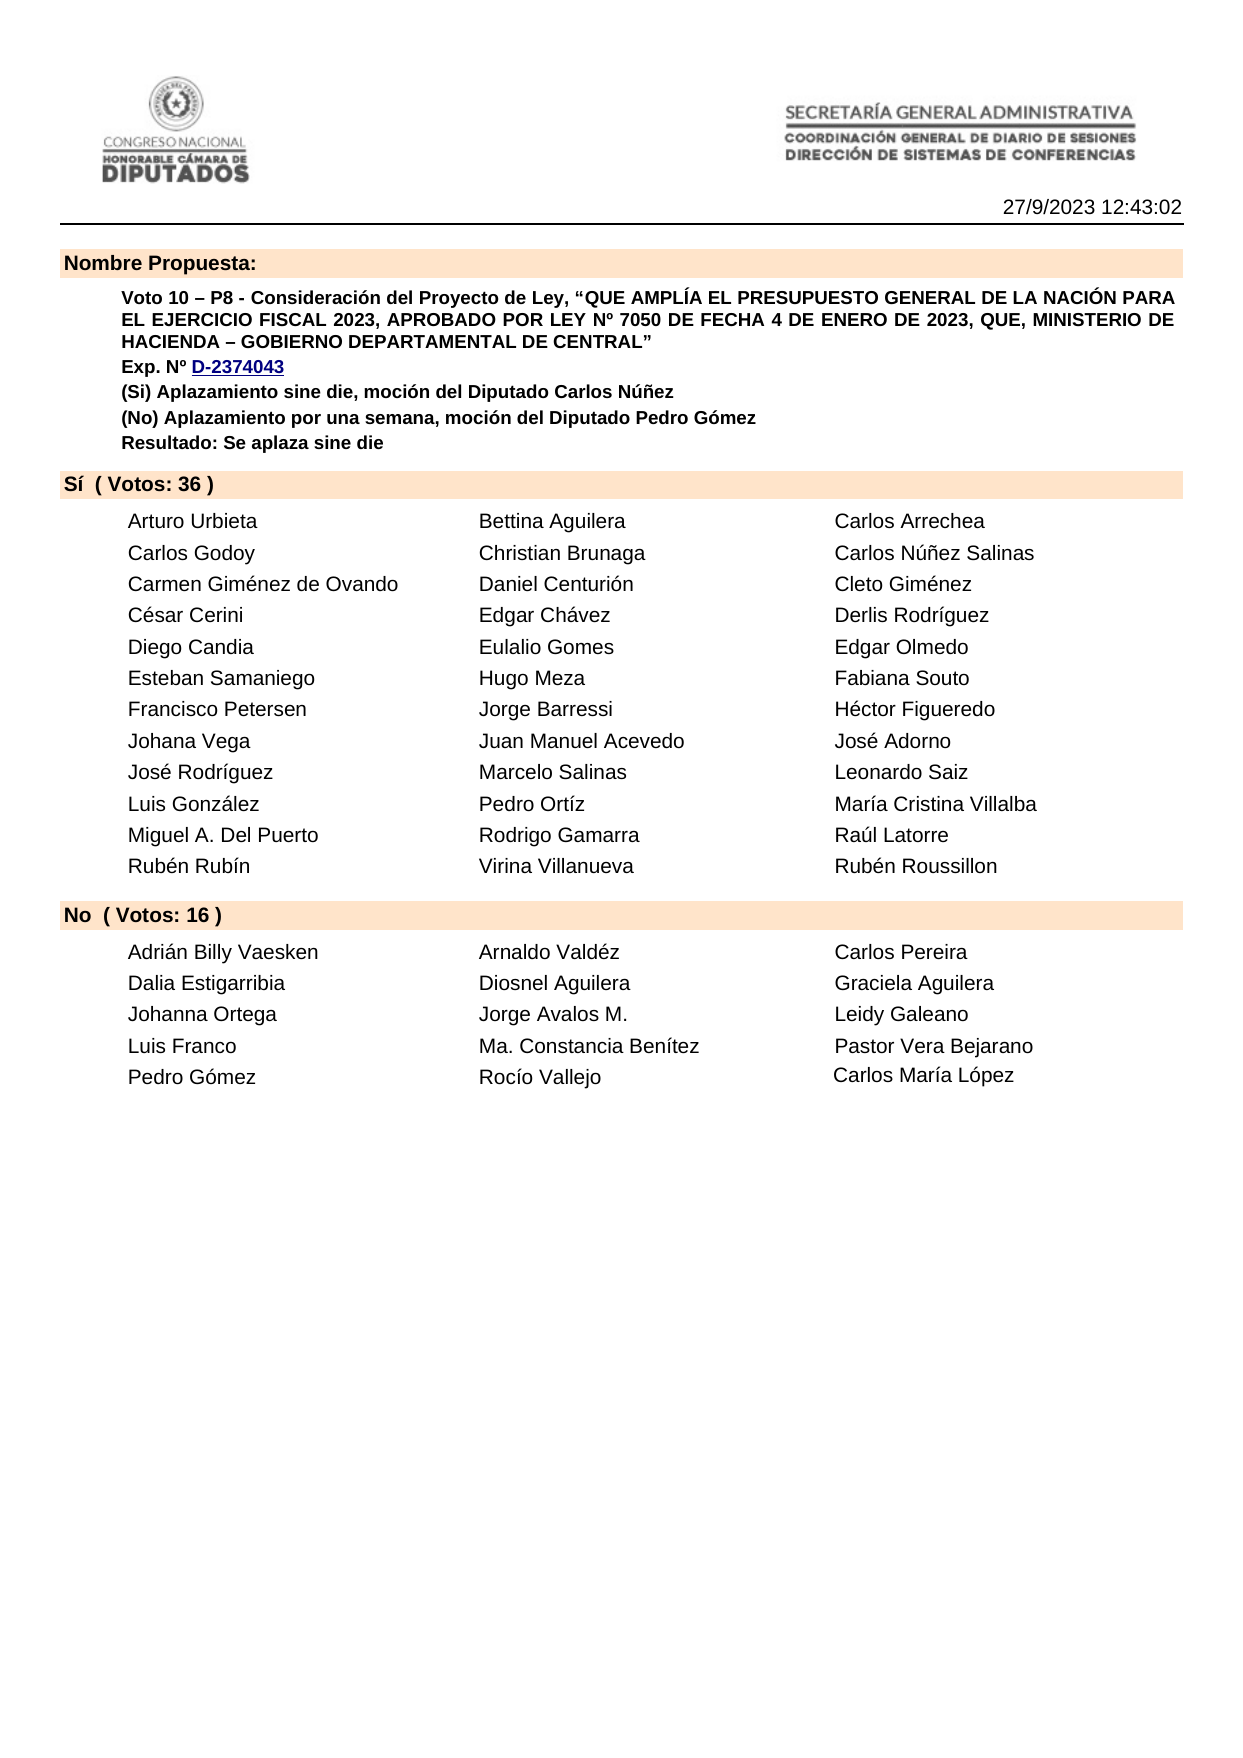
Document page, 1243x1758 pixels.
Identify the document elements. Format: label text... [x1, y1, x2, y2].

table_cell Luis Franco [125, 1033, 462, 1061]
table_cell Arnaldo Valdéz [476, 939, 815, 967]
table_cell Eulalio Gomes [476, 634, 815, 662]
table_cell [1184, 471, 1189, 499]
table_cell [831, 881, 1168, 901]
table_cell Carlos Godoy [125, 539, 462, 568]
table_cell [60, 284, 118, 471]
table_cell [1184, 249, 1189, 278]
table_cell No ( Votos: 16 ) [60, 901, 1183, 930]
table_cell Edgar Olmedo [831, 634, 1168, 662]
table_cell Hugo Meza [476, 665, 815, 693]
table_cell Daniel Centurión [476, 571, 815, 599]
table_cell Jorge Barressi [476, 696, 815, 725]
table_cell [1184, 884, 1189, 901]
table_cell [1184, 853, 1189, 881]
table_cell José Rodríguez [125, 759, 462, 787]
table_cell Rubén Rubín [125, 853, 462, 881]
table_cell Rocío Vallejo [476, 1064, 815, 1092]
table_cell Christian Brunaga [476, 539, 815, 568]
table_cell Leidy Galeano [831, 1001, 1168, 1030]
table_cell [1184, 602, 1189, 631]
table_cell [1184, 728, 1189, 756]
table_cell Carmen Giménez de Ovando [125, 571, 462, 599]
table_cell Carlos Pereira [831, 939, 1168, 967]
table_cell Arturo Urbieta [125, 508, 462, 537]
table_cell Pastor Vera Bejarano [831, 1033, 1168, 1061]
table_cell Edgar Chávez [476, 602, 815, 631]
table_cell Esteban Samaniego [125, 665, 462, 693]
table_cell [815, 939, 831, 1092]
table_cell Johanna Ortega [125, 1001, 462, 1030]
table_cell [60, 939, 124, 1092]
table_cell Bettina Aguilera [476, 508, 815, 537]
table_cell [476, 884, 815, 901]
table_cell Cleto Giménez [831, 571, 1168, 599]
table_cell Rodrigo Gamarra [476, 822, 815, 850]
table_cell Jorge Avalos M. [476, 1001, 815, 1030]
table_header [1184, 189, 1189, 223]
table_cell Luis González [125, 790, 462, 819]
table_cell María Cristina Villalba [831, 790, 1168, 819]
table_cell Virina Villanueva [476, 853, 815, 881]
table_cell Rubén Roussillon [831, 853, 1168, 881]
table_cell Johana Vega [125, 728, 462, 756]
table_cell [1184, 939, 1189, 967]
table_cell [60, 228, 1183, 249]
table_cell [60, 500, 1183, 508]
table_cell Graciela Aguilera [831, 970, 1168, 998]
table_cell Sí ( Votos: 36 ) [60, 471, 1183, 499]
table_cell [1184, 665, 1189, 693]
table_cell Marcelo Salinas [476, 759, 815, 787]
table_header [60, 189, 649, 223]
table_cell [1184, 228, 1189, 249]
table_cell Fabiana Souto [831, 665, 1168, 693]
table_header 27/9/2023 12:43:02 [649, 189, 1183, 223]
table_cell [1184, 571, 1189, 599]
table_cell Derlis Rodríguez [831, 602, 1168, 631]
table_cell [1184, 930, 1189, 938]
table_cell [462, 939, 476, 1092]
table_cell José Adorno [831, 728, 1168, 756]
table_cell [1184, 1033, 1189, 1061]
table_cell [1184, 759, 1189, 787]
table_cell [1184, 970, 1189, 998]
table_cell [1184, 500, 1189, 508]
table_cell [1184, 790, 1189, 819]
table_cell César Cerini [125, 602, 462, 631]
table_cell Adrián Billy Vaesken [125, 939, 462, 967]
table_cell [1184, 1001, 1189, 1030]
table_cell Leonardo Saiz [831, 759, 1168, 787]
table_cell [1184, 901, 1189, 930]
table_cell [1184, 696, 1189, 725]
table_cell Juan Manuel Acevedo [476, 728, 815, 756]
table_cell Raúl Latorre [831, 822, 1168, 850]
table_cell Carlos Núñez Salinas [831, 539, 1168, 568]
table_cell [1168, 508, 1183, 901]
table_cell Héctor Figueredo [831, 696, 1168, 725]
table_cell Pedro Ortíz [476, 790, 815, 819]
table_cell [1184, 634, 1189, 662]
table_cell [815, 508, 831, 901]
table_cell [1184, 508, 1189, 537]
table_cell Dalia Estigarribia [125, 970, 462, 998]
table_cell [1178, 284, 1189, 471]
table_cell Miguel A. Del Puerto [125, 822, 462, 850]
table_cell Diego Candia [125, 634, 462, 662]
table_cell Carlos María López [831, 1061, 1168, 1092]
table_cell [118, 454, 1178, 471]
table_cell Voto 10 – P8 - Consideración del Proyecto de Ley, “QUE AMPLÍA EL PRESUPUESTO GENERAL DE LA NACIÓN PARA EL EJERCICIO FISCAL 2023, APROBADO POR LEY Nº 7050 DE FECHA 4 DE ENERO DE 2023, QUE, MINISTERIO DE HACIENDA – GOBIERNO DEPARTAMENTAL DE CENTRAL” Exp. Nº D-2374043 (Si) Aplazamiento sine die, moción del Diputado Carlos Núñez (No) Aplazamiento por una semana, moción del Diputado Pedro Gómez Resultado: Se aplaza sine die [118, 284, 1178, 454]
table_cell [60, 508, 124, 901]
table_cell [125, 884, 462, 901]
table_cell Diosnel Aguilera [476, 970, 815, 998]
table_cell [60, 278, 1183, 283]
table_cell Ma. Constancia Benítez [476, 1033, 815, 1061]
table_cell [462, 508, 476, 901]
table_cell [1184, 822, 1189, 850]
table_cell Pedro Gómez Rodrigo Blanco Amarilla [125, 1064, 462, 1092]
table_cell Nombre Propuesta: [60, 249, 1183, 278]
table_cell [1184, 539, 1189, 568]
table_cell [60, 930, 1183, 938]
table_cell [1184, 1064, 1189, 1092]
table_cell [1168, 939, 1183, 1092]
table_cell Carlos Arrechea [831, 508, 1168, 537]
table_cell Francisco Petersen [125, 696, 462, 725]
